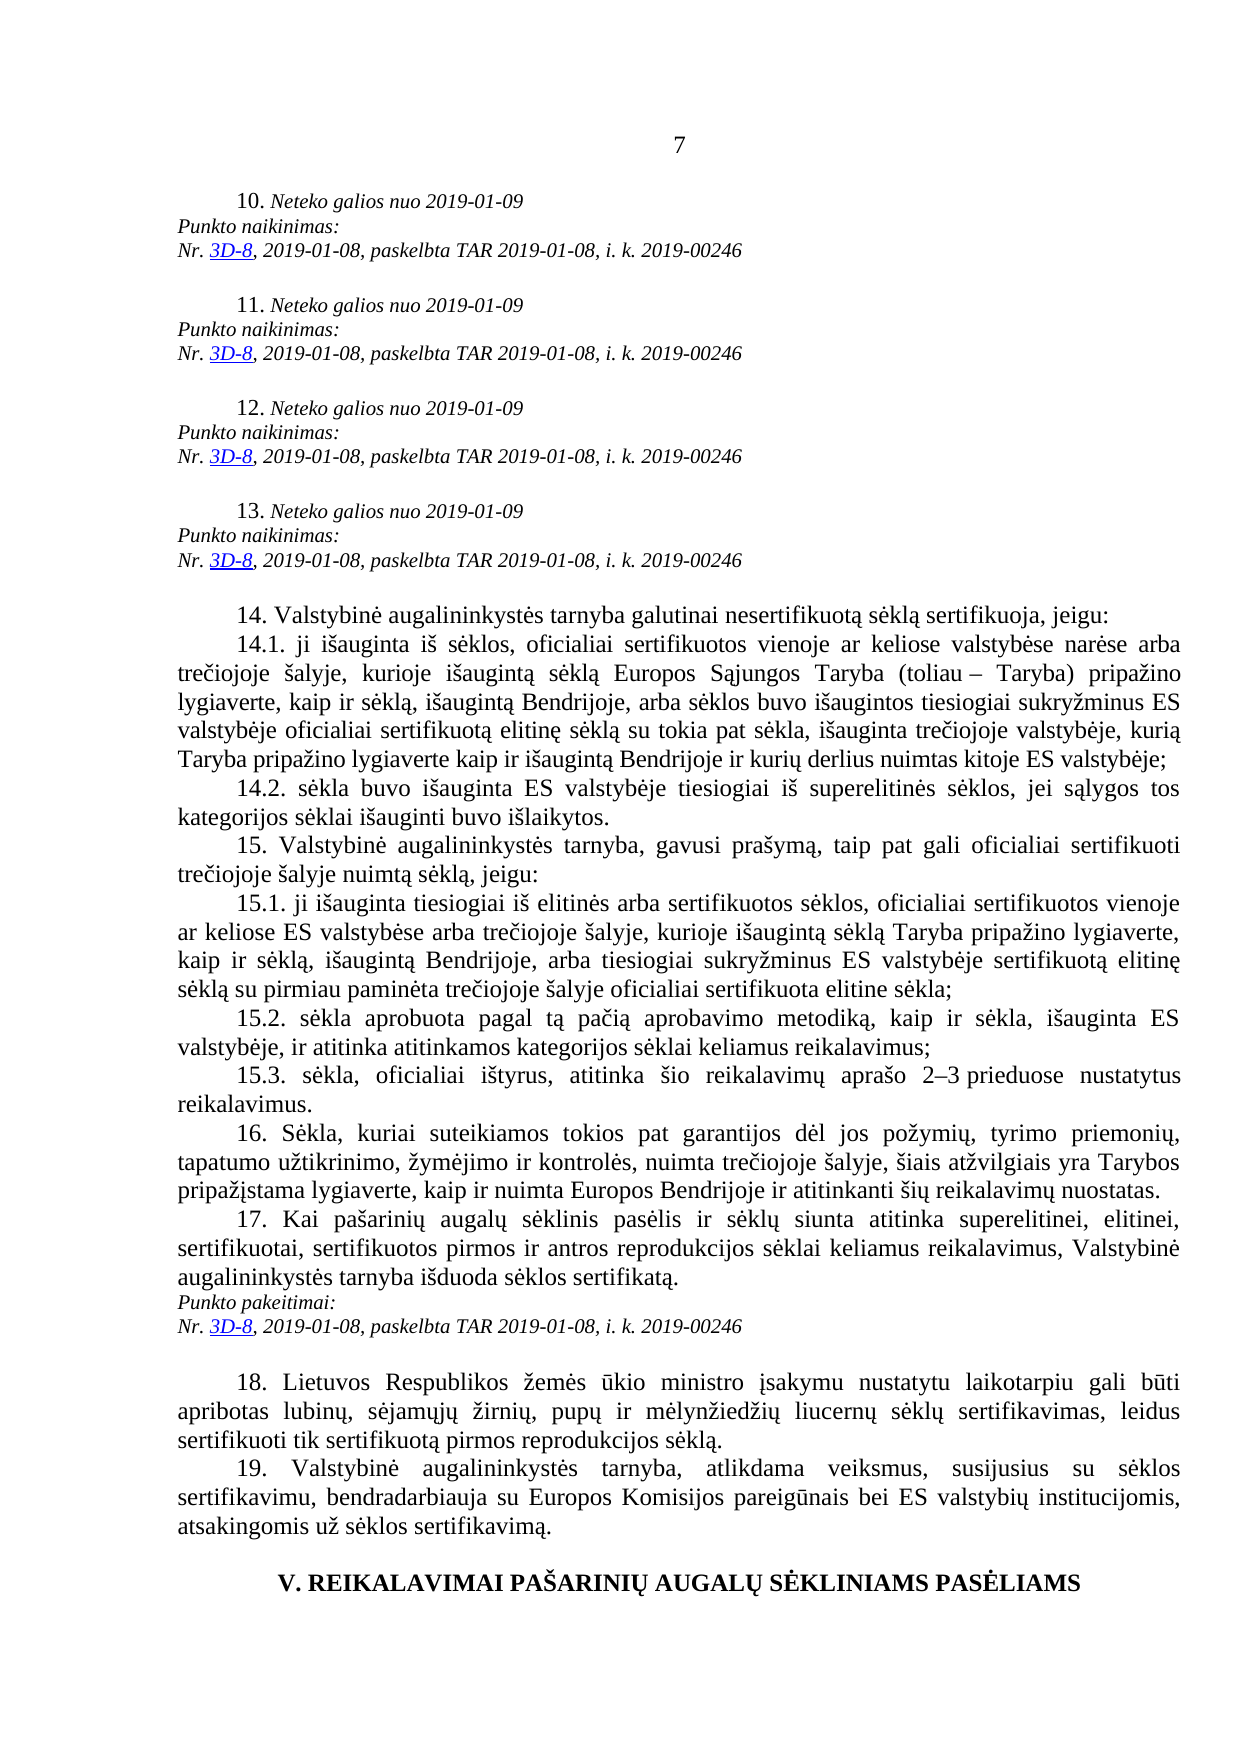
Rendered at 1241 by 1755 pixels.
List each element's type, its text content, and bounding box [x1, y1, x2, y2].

text Nr. 3D-8, 2019-01-08, paskelbta TAR 2019-01-08, i. k. 2019-00246 [177, 238, 1181, 262]
text 11. Neteko galios nuo 2019-01-09 [177, 291, 1181, 317]
text 12. Neteko galios nuo 2019-01-09 [177, 394, 1181, 420]
text 13. Neteko galios nuo 2019-01-09 [177, 497, 1181, 523]
text Nr. 3D-8, 2019-01-08, paskelbta TAR 2019-01-08, i. k. 2019-00246 [177, 341, 1181, 365]
text Nr. 3D-8, 2019-01-08, paskelbta TAR 2019-01-08, i. k. 2019-00246 [177, 444, 1181, 468]
text Punkto pakeitimai: [177, 1290, 1181, 1314]
text 15.3. sėkla, oficialiai ištyrus, atitinka šio reikalavimų aprašo 2–3 prieduose nustatytus reikalavimus. [177, 1060, 1181, 1118]
text V. REIKALAVIMAI pašarinių augalų sėkliniams pasėliams [177, 1568, 1181, 1597]
text Punkto naikinimas: [177, 317, 1181, 341]
text 10. Neteko galios nuo 2019-01-09 [177, 187, 1181, 214]
text Punkto naikinimas: [177, 214, 1181, 238]
text 14.1. ji išauginta iš sėklos, oficialiai sertifikuotos vienoje ar keliose valstybėse narėse arba trečiojoje šalyje, kurioje išaugintą sėklą Europos Sąjungos Taryba (toliau – Taryba) pripažino lygiaverte, kaip ir sėklą, išaugintą Bendrijoje, arba sėklos buvo išaugintos tiesiogiai sukryžminus ES valstybėje oficialiai sertifikuotą elitinę sėklą su tokia pat sėkla, išauginta trečiojoje valstybėje, kurią Taryba pripažino lygiaverte kaip ir išaugintą Bendrijoje ir kurių derlius nuimtas kitoje ES valstybėje; [177, 629, 1181, 773]
text 15. Valstybinė augalininkystės tarnyba, gavusi prašymą, taip pat gali oficialiai sertifikuoti trečiojoje šalyje nuimtą sėklą, jeigu: [177, 830, 1181, 888]
text 14. Valstybinė augalininkystės tarnyba galutinai nesertifikuotą sėklą sertifikuoja, jeigu: [177, 600, 1181, 629]
text 19. Valstybinė augalininkystės tarnyba, atlikdama veiksmus, susijusius su sėklos sertifikavimu, bendradarbiauja su Europos Komisijos pareigūnais bei ES valstybių institucijomis, atsakingomis už sėklos sertifikavimą. [177, 1453, 1181, 1540]
text Nr. 3D-8, 2019-01-08, paskelbta TAR 2019-01-08, i. k. 2019-00246 [177, 547, 1181, 572]
text Punkto naikinimas: [177, 523, 1181, 547]
text 16. Sėkla, kuriai suteikiamos tokios pat garantijos dėl jos požymių, tyrimo priemonių, tapatumo užtikrinimo, žymėjimo ir kontrolės, nuimta trečiojoje šalyje, šiais atžvilgiais yra Tarybos pripažįstama lygiaverte, kaip ir nuimta Europos Bendrijoje ir atitinkanti šių reikalavimų nuostatas. [177, 1118, 1181, 1204]
text 18. Lietuvos Respublikos žemės ūkio ministro įsakymu nustatytu laikotarpiu gali būti apribotas lubinų, sėjamųjų žirnių, pupų ir mėlynžiedžių liucernų sėklų sertifikavimas, leidus sertifikuoti tik sertifikuotą pirmos reprodukcijos sėklą. [177, 1367, 1181, 1453]
text Nr. 3D-8, 2019-01-08, paskelbta TAR 2019-01-08, i. k. 2019-00246 [177, 1314, 1181, 1338]
text 17. Kai pašarinių augalų sėklinis pasėlis ir sėklų siunta atitinka superelitinei, elitinei, sertifikuotai, sertifikuotos pirmos ir antros reprodukcijos sėklai keliamus reikalavimus, Valstybinė augalininkystės tarnyba išduoda sėklos sertifikatą. [177, 1204, 1181, 1290]
text 14.2. sėkla buvo išauginta ES valstybėje tiesiogiai iš superelitinės sėklos, jei sąlygos tos kategorijos sėklai išauginti buvo išlaikytos. [177, 773, 1181, 830]
text 15.1. ji išauginta tiesiogiai iš elitinės arba sertifikuotos sėklos, oficialiai sertifikuotos vienoje ar keliose ES valstybėse arba trečiojoje šalyje, kurioje išaugintą sėklą Taryba pripažino lygiaverte, kaip ir sėklą, išaugintą Bendrijoje, arba tiesiogiai sukryžminus ES valstybėje sertifikuotą elitinę sėklą su pirmiau paminėta trečiojoje šalyje oficialiai sertifikuota elitine sėkla; [177, 888, 1181, 1003]
text 15.2. sėkla aprobuota pagal tą pačią aprobavimo metodiką, kaip ir sėkla, išauginta ES valstybėje, ir atitinka atitinkamos kategorijos sėklai keliamus reikalavimus; [177, 1003, 1181, 1060]
text Punkto naikinimas: [177, 420, 1181, 444]
